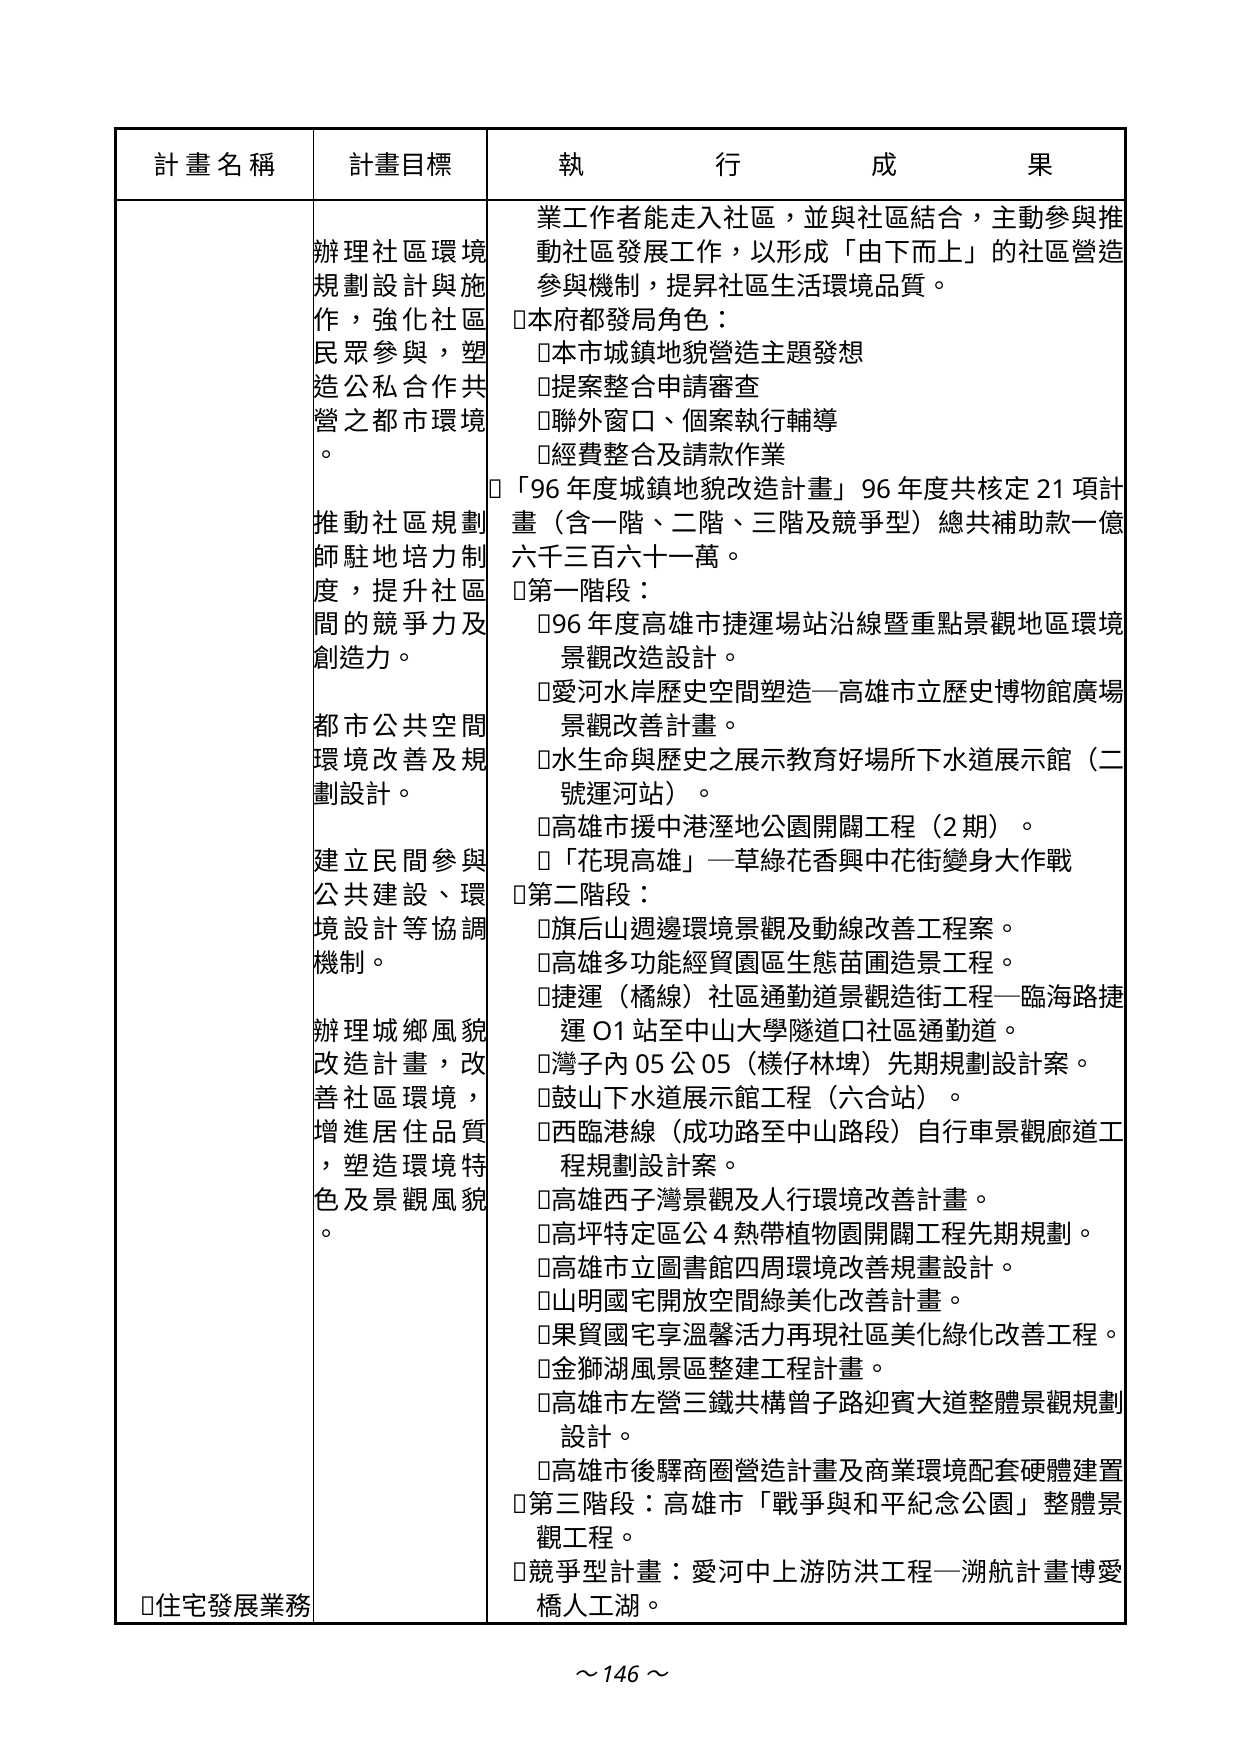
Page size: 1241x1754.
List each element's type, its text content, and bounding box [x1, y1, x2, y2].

table_cell 業工作者能走入社區，並與社區結合，主動參與推動社區發展工作，以形成「由下而上」的社區營造參與機制，提昇社區生活環境品質。 本府都發局角色： 本市城鎮地貌營造主題發想 提案整合申請審查 聯外窗口、個案執行輔導 經費整合及請款作業 「96年度城鎮地貌改造計畫」96年度共核定21項計畫（含一階、二階、三階及競爭型）總共補助款一億六千三百六十一萬。 第一階段： 96年度高雄市捷運場站沿線暨重點景觀地區環境景觀改造設計。 愛河水岸歷史空間塑造─高雄市立歷史博物館廣場景觀改善計畫。 水生命與歷史之展示教育好場所下水道展示館（二號運河站）。 高雄市援中港溼地公園開闢工程（2期）。 「花現高雄」─草綠花香興中花街變身大作戰 第二階段： 旗后山週邊環境景觀及動線改善工程案。 高雄多功能經貿園區生態苗圃造景工程。 捷運（橘線）社區通勤道景觀造街工程─臨海路捷運O1站至中山大學隧道口社區通勤道。 灣子內05公05（檨仔林埤）先期規劃設計案。 鼓山下水道展示館工程（六合站）。 西臨港線（成功路至中山路段）自行車景觀廊道工程規劃設計案。 高雄西子灣景觀及人行環境改善計畫。 高坪特定區公4熱帶植物園開闢工程先期規劃。 高雄市立圖書館四周環境改善規畫設計。 山明國宅開放空間綠美化改善計畫。 果貿國宅享溫馨活力再現社區美化綠化改善工程。 金獅湖風景區整建工程計畫。 高雄市左營三鐵共構曾子路迎賓大道整體景觀規劃設計。 高雄市後驛商圈營造計畫及商業環境配套硬體建置 第三階段：高雄市「戰爭與和平紀念公園」整體景觀工程。 競爭型計畫：愛河中上游防洪工程─溯航計畫博愛橋人工湖。 [488, 201, 1124, 1622]
table_cell 辦理社區環境規劃設計與施作，強化社區民眾參與，塑造公私合作共營之都市環境。 推動社區規劃師駐地培力制度，提升社區間的競爭力及創造力。 都市公共空間環境改善及規劃設計。 建立民間參與公共建設、環境設計等協調機制。 辦理城鄉風貌改造計畫，改善社區環境，增進居住品質，塑造環境特色及景觀風貌。 [314, 201, 486, 1622]
table_cell 住宅發展業務 [117, 201, 313, 1622]
table_header 計畫目標 [314, 130, 486, 199]
table_header 執 行 成 果 [488, 130, 1124, 199]
table_header 計 畫 名 稱 [117, 130, 313, 199]
